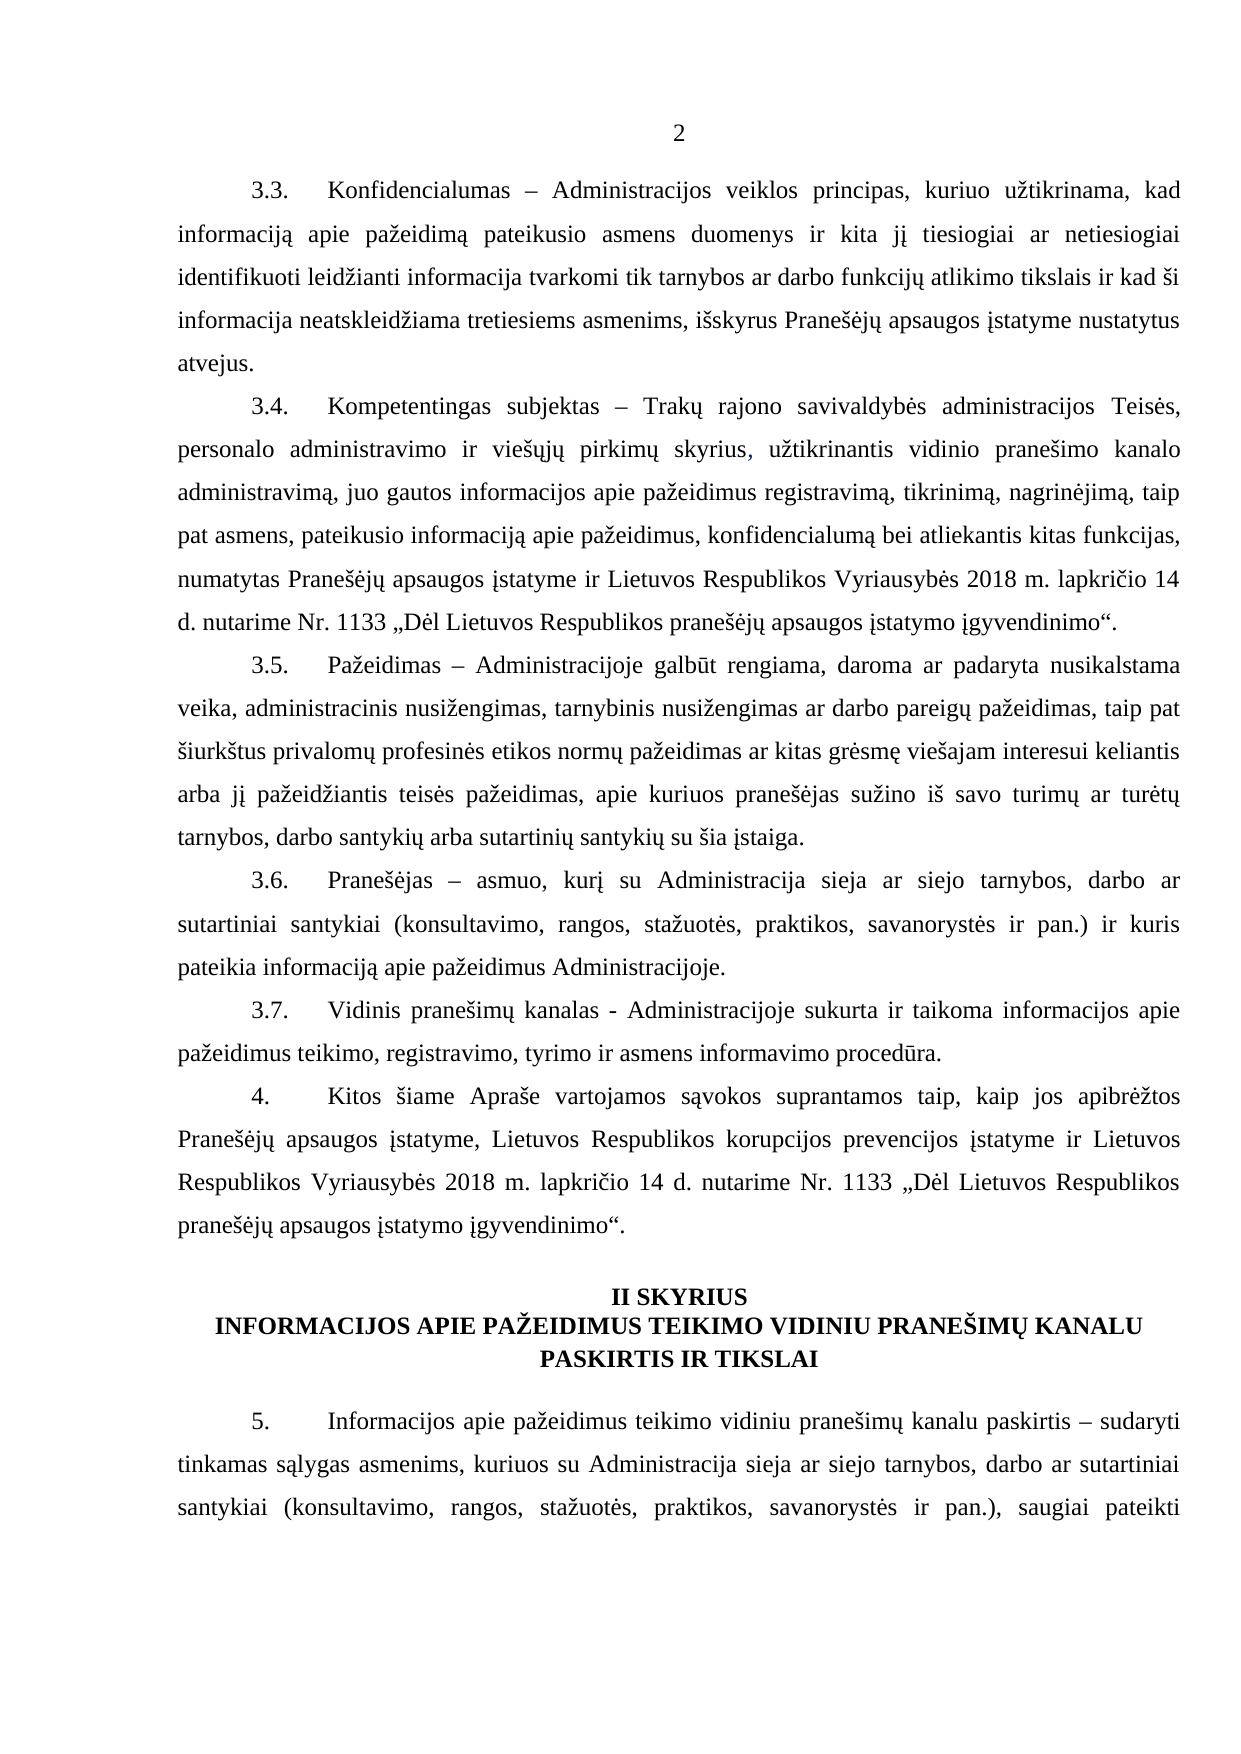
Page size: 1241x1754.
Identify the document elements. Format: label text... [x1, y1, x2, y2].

text II SKYRIUS [177, 1282, 1181, 1311]
text INFORMACIJOS APIE PAŽEIDIMUS TEIKIMO VIDINIU PRANEŠIMŲ KANALU PASKIRTIS IR TIKSLAI [177, 1311, 1181, 1373]
text 3.4. Kompetentingas subjektas – Trakų rajono savivaldybės administracijos Teisės, personalo administravimo ir viešųjų pirkimų skyrius, užtikrinantis vidinio pranešimo kanalo administravimą, juo gautos informacijos apie pažeidimus registravimą, tikrinimą, nagrinėjimą, taip pat asmens, pateikusio informaciją apie pažeidimus, konfidencialumą bei atliekantis kitas funkcijas, numatytas Pranešėjų apsaugos įstatyme ir Lietuvos Respublikos Vyriausybės 2018 m. lapkričio 14 d. nutarime Nr. 1133 „Dėl Lietuvos Respublikos pranešėjų apsaugos įstatymo įgyvendinimo“. [177, 391, 1181, 636]
text 3.7. Vidinis pranešimų kanalas - Administracijoje sukurta ir taikoma informacijos apie pažeidimus teikimo, registravimo, tyrimo ir asmens informavimo procedūra. [177, 995, 1181, 1067]
text 5. Informacijos apie pažeidimus teikimo vidiniu pranešimų kanalu paskirtis – sudaryti tinkamas sąlygas asmenims, kuriuos su Administracija sieja ar siejo tarnybos, darbo ar sutartiniai santykiai (konsultavimo, rangos, stažuotės, praktikos, savanorystės ir pan.), saugiai pateikti [177, 1406, 1181, 1521]
text 3.5. Pažeidimas – Administracijoje galbūt rengiama, daroma ar padaryta nusikalstama veika, administracinis nusižengimas, tarnybinis nusižengimas ar darbo pareigų pažeidimas, taip pat šiurkštus privalomų profesinės etikos normų pažeidimas ar kitas grėsmę viešajam interesui keliantis arba jį pažeidžiantis teisės pažeidimas, apie kuriuos pranešėjas sužino iš savo turimų ar turėtų tarnybos, darbo santykių arba sutartinių santykių su šia įstaiga. [177, 650, 1181, 851]
text 3.3. Konfidencialumas – Administracijos veiklos principas, kuriuo užtikrinama, kad informaciją apie pažeidimą pateikusio asmens duomenys ir kita jį tiesiogiai ar netiesiogiai identifikuoti leidžianti informacija tvarkomi tik tarnybos ar darbo funkcijų atlikimo tikslais ir kad ši informacija neatskleidžiama tretiesiems asmenims, išskyrus Pranešėjų apsaugos įstatyme nustatytus atvejus. [177, 176, 1181, 377]
text 3.6. Pranešėjas – asmuo, kurį su Administracija sieja ar siejo tarnybos, darbo ar sutartiniai santykiai (konsultavimo, rangos, stažuotės, praktikos, savanorystės ir pan.) ir kuris pateikia informaciją apie pažeidimus Administracijoje. [177, 866, 1181, 981]
text 4. Kitos šiame Apraše vartojamos sąvokos suprantamos taip, kaip jos apibrėžtos Pranešėjų apsaugos įstatyme, Lietuvos Respublikos korupcijos prevencijos įstatyme ir Lietuvos Respublikos Vyriausybės 2018 m. lapkričio 14 d. nutarime Nr. 1133 „Dėl Lietuvos Respublikos pranešėjų apsaugos įstatymo įgyvendinimo“. [177, 1081, 1181, 1239]
